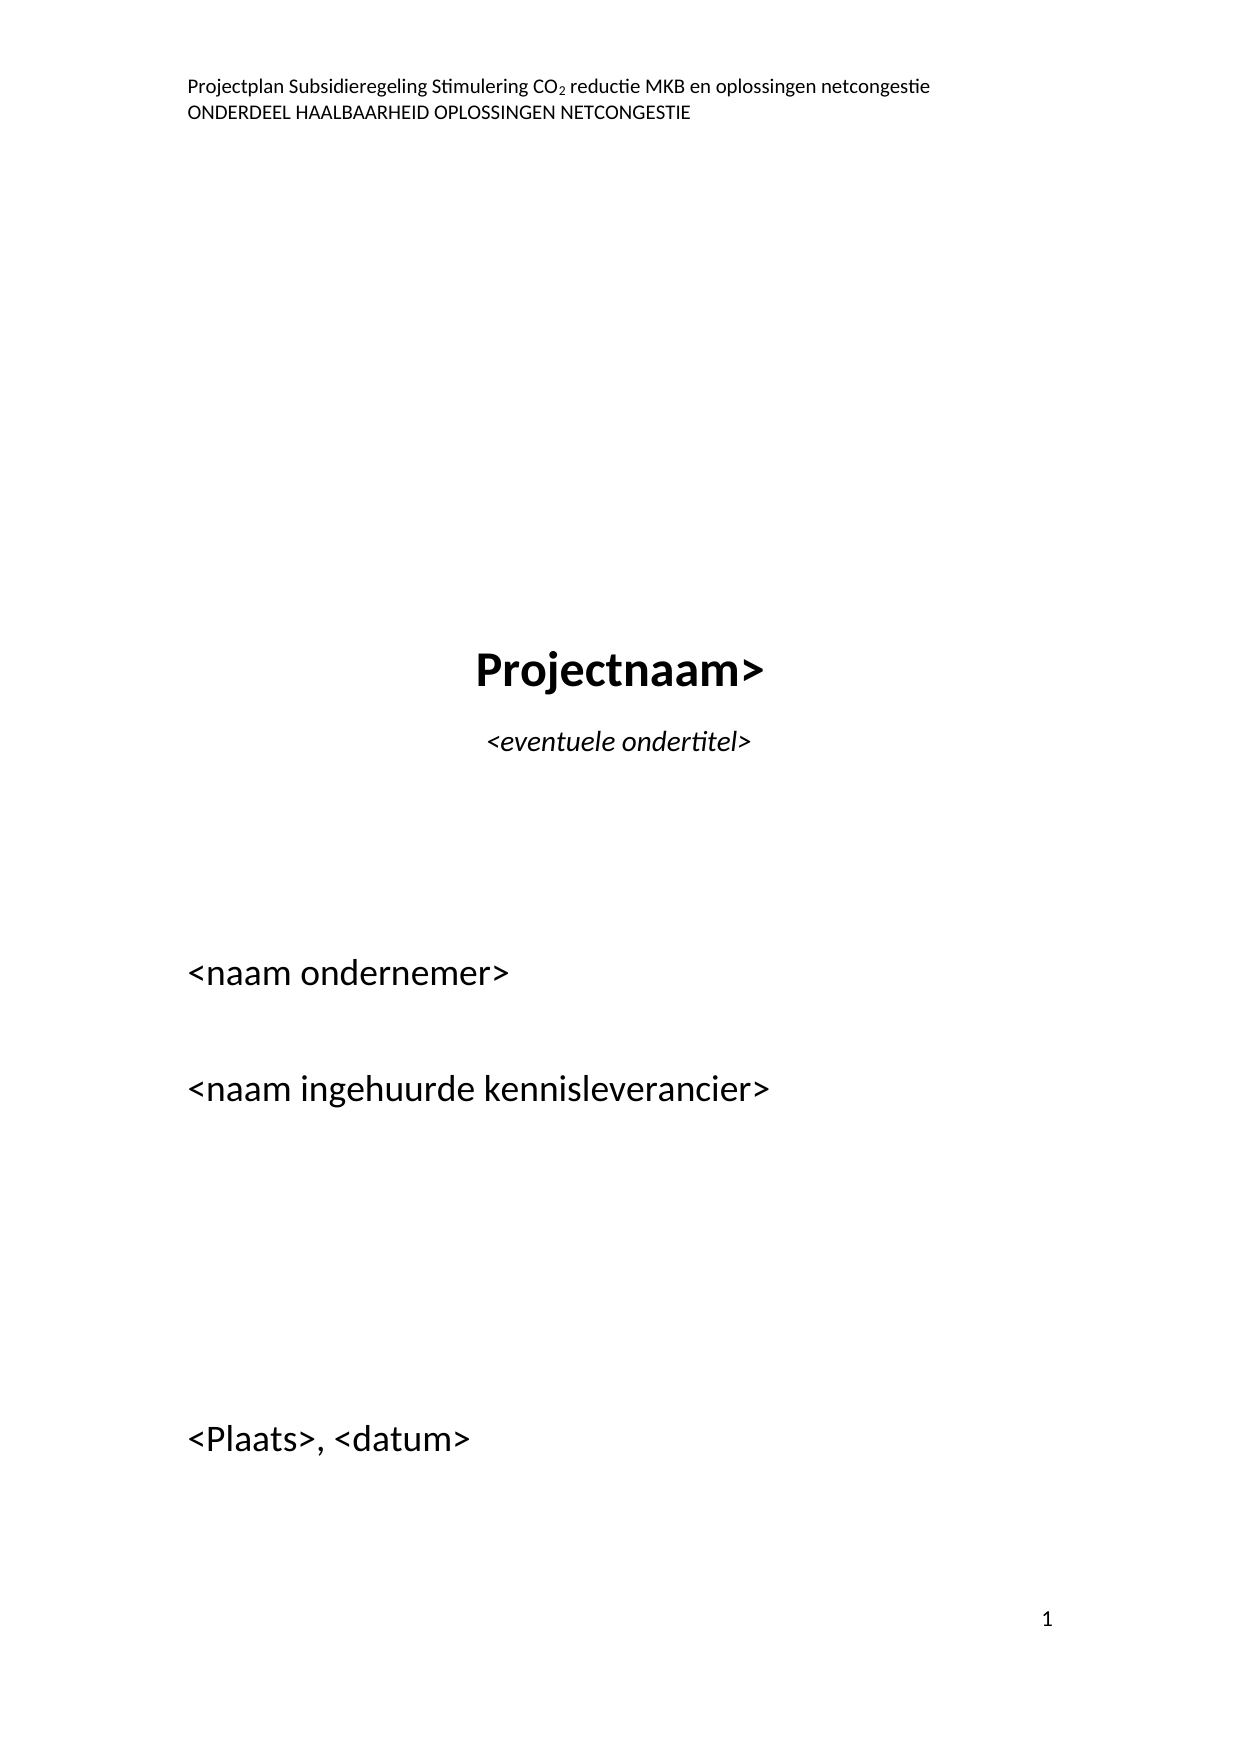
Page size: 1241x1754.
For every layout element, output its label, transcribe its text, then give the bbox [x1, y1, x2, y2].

text <naam ondernemer> [187, 962, 1053, 991]
text <Plaats>, <datum> [187, 1428, 1053, 1458]
text <eventuele ondertitel> [187, 728, 1053, 758]
text Projectnaam> [187, 638, 1053, 699]
text <naam ingehuurde kennisleverancier> [187, 1078, 1053, 1108]
